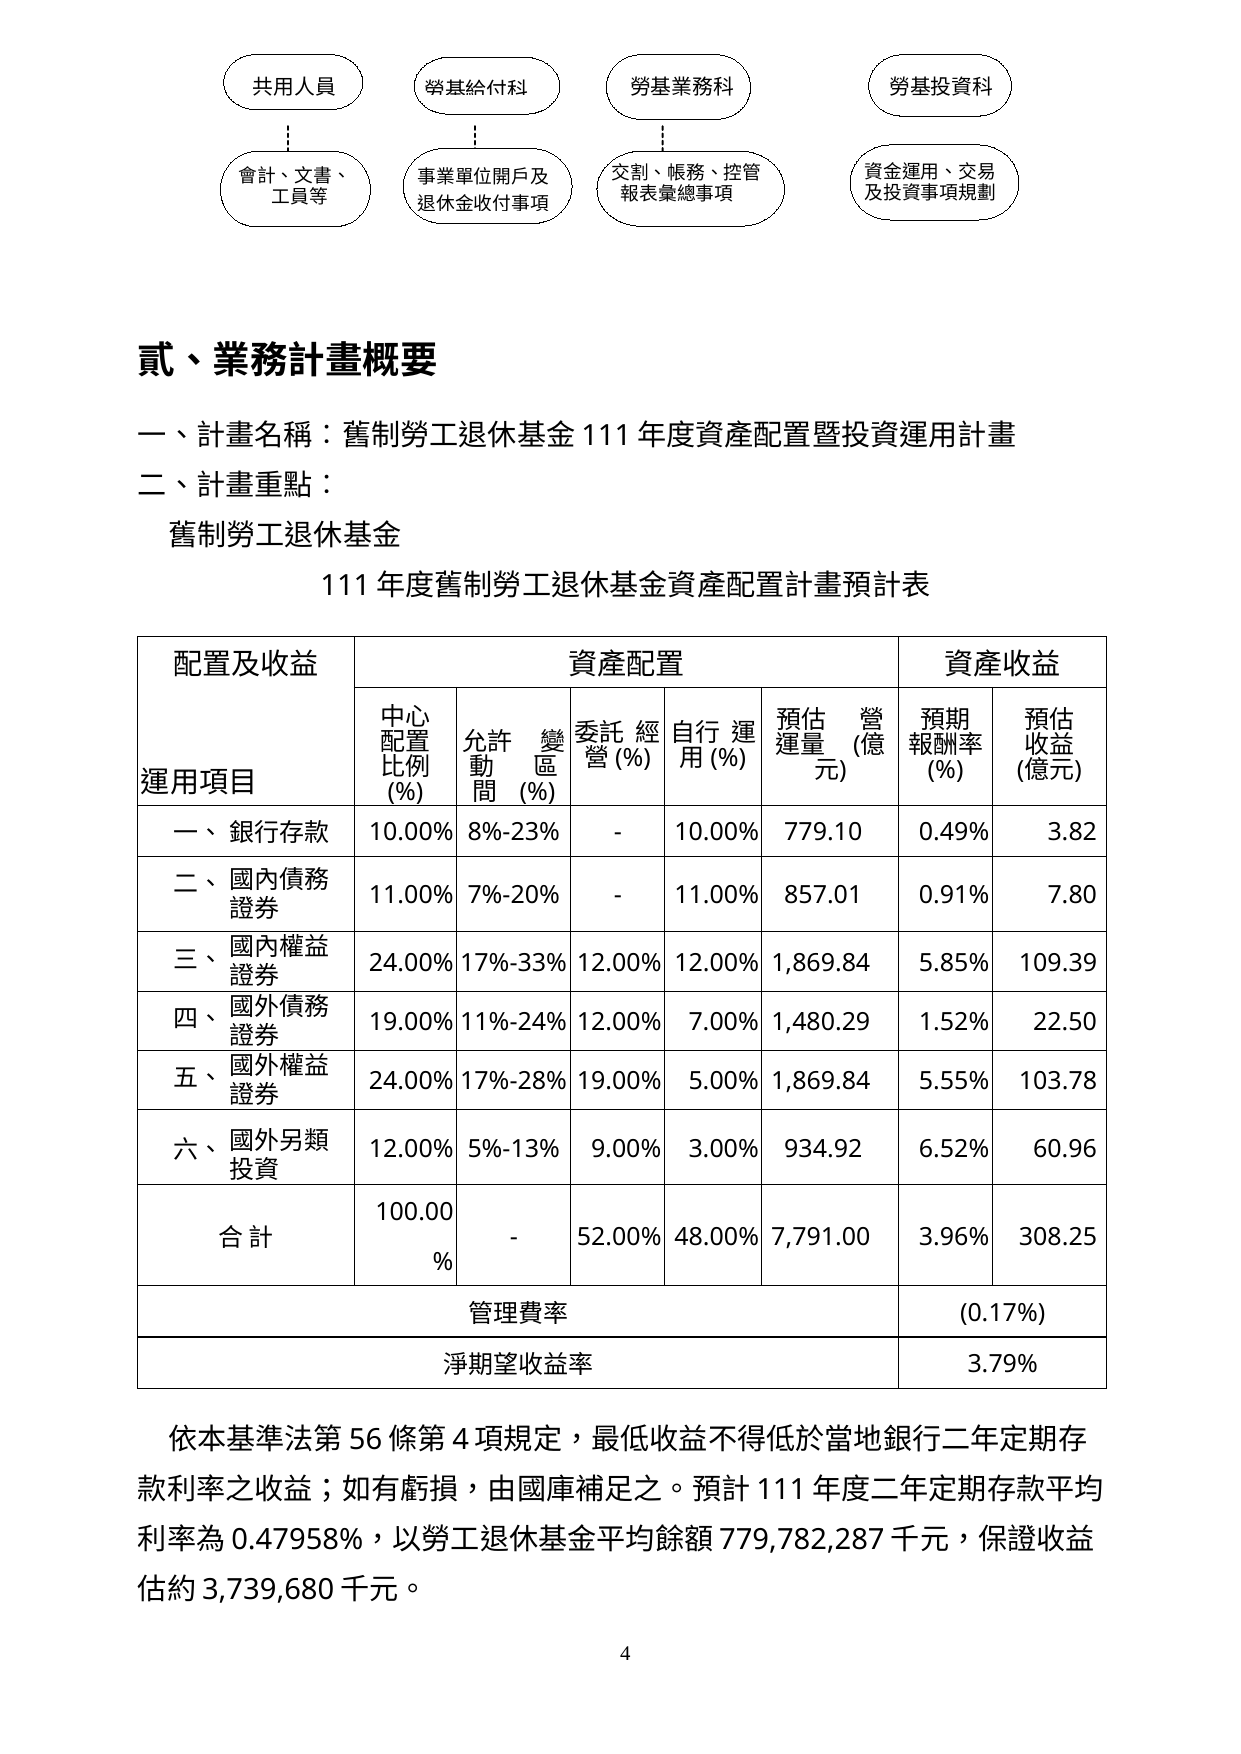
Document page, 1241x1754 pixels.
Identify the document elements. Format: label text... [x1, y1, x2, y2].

table_cell 11%-24% [457, 992, 570, 1050]
table_cell 17%-33% [457, 932, 570, 991]
table_cell [1212, 805, 1240, 856]
table_cell 六、 [138, 1110, 226, 1184]
text 工員等 [238, 187, 361, 207]
table_cell 3.96% [899, 1185, 992, 1285]
table_cell 1,480.29 [762, 992, 898, 1050]
table_cell [1212, 1184, 1240, 1285]
table_cell [1212, 1050, 1240, 1109]
table_cell 中心 配置 比例 (%) [355, 688, 456, 805]
text 事業單位開戶及退休金收付事項 [417, 162, 554, 211]
table_cell 12.00% [571, 932, 664, 991]
table_cell [1107, 687, 1212, 805]
table_cell 12.00% [665, 932, 761, 991]
text 111年度舊制勞工退休基金資產配置計畫預計表 [138, 557, 1113, 607]
table_cell 24.00% [355, 932, 456, 991]
table_cell 109.39 [993, 932, 1106, 991]
text 會計、文書、 [238, 166, 361, 187]
table_cell [1212, 687, 1240, 805]
table_cell 銀行存款 [226, 806, 354, 856]
table_cell 國內權益證券 [226, 932, 354, 991]
table_cell 五、 [138, 1051, 226, 1109]
table_cell [1107, 1050, 1212, 1109]
table_cell [1212, 991, 1240, 1050]
table_cell - [457, 1185, 570, 1285]
text 二、計畫重點︰ [138, 457, 1113, 507]
table_cell [1107, 1336, 1212, 1387]
table_cell [1212, 856, 1240, 931]
table_cell 0.49% [899, 806, 992, 856]
table_cell 11.00% [355, 857, 456, 931]
table_cell 5.55% [899, 1051, 992, 1109]
table_cell 自行 運用 (%) [665, 688, 761, 805]
table_cell - [571, 806, 664, 856]
table_cell 10.00% [665, 806, 761, 856]
text 貳、業務計畫概要 [138, 307, 1113, 407]
table_cell 60.96 [993, 1110, 1106, 1184]
table_cell - [571, 857, 664, 931]
table_cell 19.00% [571, 1051, 664, 1109]
table_cell 6.52% [899, 1110, 992, 1184]
table_cell [1212, 931, 1240, 991]
table_cell 管理費率 [138, 1286, 898, 1336]
table_cell 103.78 [993, 1051, 1106, 1109]
table_cell 12.00% [571, 992, 664, 1050]
table_cell 22.50 [993, 992, 1106, 1050]
text 共用人員 [231, 70, 344, 97]
table_cell [1107, 1184, 1212, 1285]
table_cell 52.00% [571, 1185, 664, 1285]
text 報表彙總事項 [611, 183, 768, 204]
table_cell 5%-13% [457, 1110, 570, 1184]
table_cell 國外另類投資 [226, 1110, 354, 1184]
table_cell 國外債務證券 [226, 992, 354, 1050]
table_cell 1.52% [899, 992, 992, 1050]
table_cell 11.00% [665, 857, 761, 931]
table_cell 7.00% [665, 992, 761, 1050]
table_cell 預估 營運量 (億元) [762, 688, 898, 805]
table_cell [1107, 1109, 1212, 1184]
table_cell 允許 變動 區間 (%) [457, 688, 570, 805]
table_cell 934.92 [762, 1110, 898, 1184]
table_header 配置及收益 [138, 637, 354, 687]
table_header [1212, 636, 1240, 687]
table_cell 國外權益證券 [226, 1051, 354, 1109]
table_cell 預估 收益 (億元) [993, 688, 1106, 805]
text 資金運用、交易 [864, 162, 999, 183]
table_cell 0.91% [899, 857, 992, 931]
text 依本基準法第56條第4項規定，最低收益不得低於當地銀行二年定期存款利率之收益；如有虧損，由國庫補足之。預計111年度二年定期存款平均利率為0.47958%，以勞工退休基金平均餘額779,782,287千元，保證收益估約3,739,680千元。 [138, 1412, 1113, 1612]
table_cell 7,791.00 [762, 1185, 898, 1285]
table_cell 一、 [138, 806, 226, 856]
table_header 資產收益 [899, 637, 1106, 687]
table_cell 7.80 [993, 857, 1106, 931]
text 及投資事項規劃 [864, 183, 999, 204]
table_cell [1107, 931, 1212, 991]
text 一、計畫名稱︰舊制勞工退休基金111年度資產配置暨投資運用計畫 [138, 407, 1113, 457]
table_cell 1,869.84 [762, 932, 898, 991]
text 勞基業務科 [629, 70, 735, 100]
table_cell 857.01 [762, 857, 898, 931]
table_cell 100.00% [355, 1185, 456, 1285]
table_cell 779.10 [762, 806, 898, 856]
table_cell 5.00% [665, 1051, 761, 1109]
table_cell 四、 [138, 992, 226, 1050]
table_cell 308.25 [993, 1185, 1106, 1285]
text 勞基投資科 [882, 70, 1000, 100]
table_cell 48.00% [665, 1185, 761, 1285]
table_cell 5.85% [899, 932, 992, 991]
text 交割、帳務、控管 [611, 163, 768, 183]
text 舊制勞工退休基金 [138, 507, 1113, 557]
table_cell [1107, 856, 1212, 931]
table_cell 三、 [138, 932, 226, 991]
table_cell 二、 [138, 857, 226, 931]
table_cell [1212, 1285, 1240, 1336]
table_header [1107, 636, 1212, 687]
table_cell 17%-28% [457, 1051, 570, 1109]
table_cell 委託 經營 (%) [571, 688, 664, 805]
table_cell 7%-20% [457, 857, 570, 931]
table_cell [1107, 1285, 1212, 1336]
table_cell 24.00% [355, 1051, 456, 1109]
table_cell 3.79% [899, 1338, 1106, 1387]
table_cell 淨期望收益率 [138, 1338, 898, 1387]
table_cell 3.82 [993, 806, 1106, 856]
table_cell 3.00% [665, 1110, 761, 1184]
table_cell 運用項目 [138, 687, 354, 805]
table_header 資產配置 [355, 637, 898, 687]
table_cell [1212, 1336, 1240, 1387]
table_cell [1107, 805, 1212, 856]
text 勞基給付科 [424, 73, 538, 95]
table_cell [1212, 1109, 1240, 1184]
table_cell 10.00% [355, 806, 456, 856]
table_cell 1,869.84 [762, 1051, 898, 1109]
table_cell 19.00% [355, 992, 456, 1050]
table_cell 8%-23% [457, 806, 570, 856]
table_cell 預期 報酬率 (%) [899, 688, 992, 805]
table_cell [1107, 991, 1212, 1050]
table_cell 12.00% [355, 1110, 456, 1184]
table_cell (0.17%) [899, 1286, 1106, 1336]
table_cell 9.00% [571, 1110, 664, 1184]
table_cell 合 計 [138, 1185, 354, 1285]
table_cell 國內債務證券 [226, 857, 354, 931]
